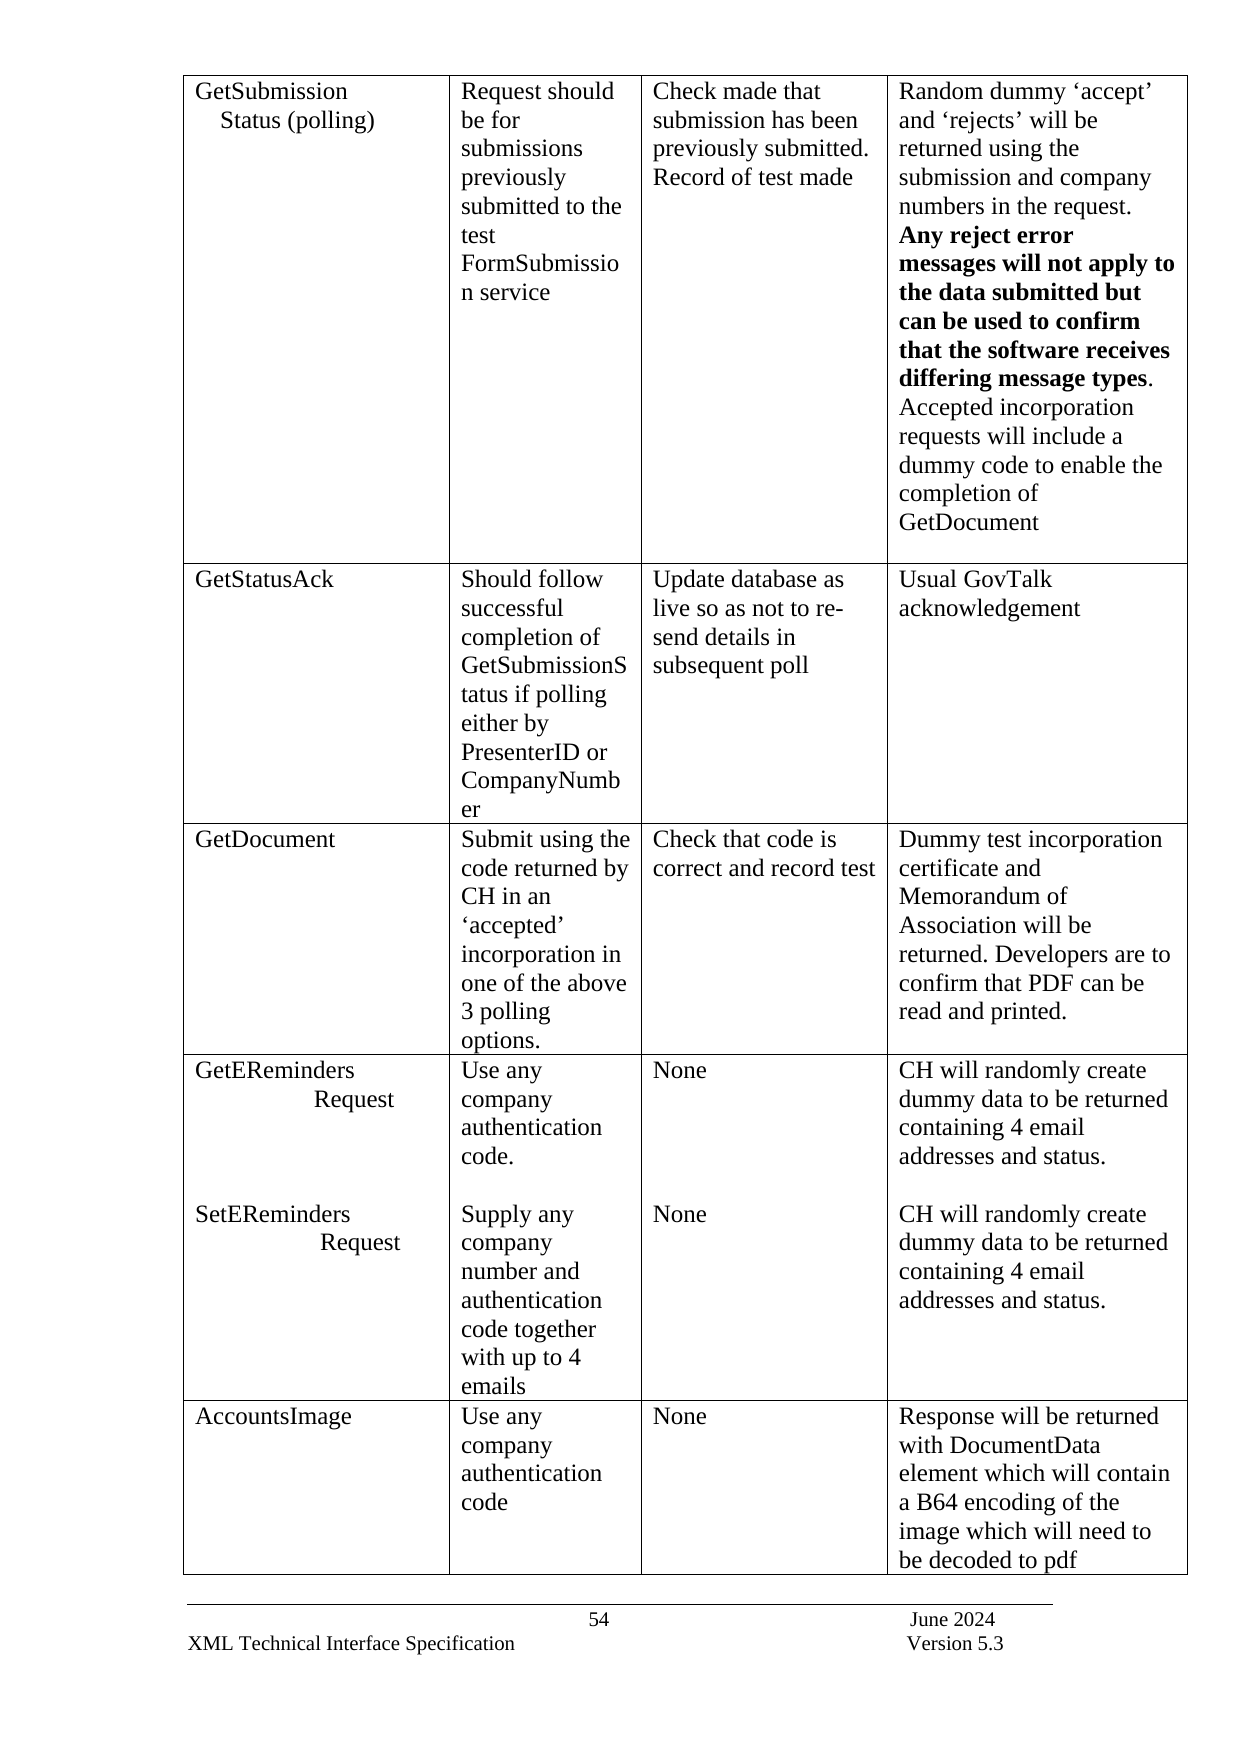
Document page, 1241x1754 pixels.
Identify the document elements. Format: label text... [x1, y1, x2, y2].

table_cell GetStatusAck [184, 564, 449, 823]
table_cell CH will randomly create dummy data to be returned containing 4 email addresses and status. CH will randomly create dummy data to be returned containing 4 email addresses and status. [888, 1055, 1187, 1400]
table_cell GetSubmission Status (polling) [184, 76, 449, 563]
table_cell GetEReminders Request SetEReminders Request [184, 1055, 449, 1400]
table_cell Response will be returned with DocumentData element which will contain a B64 encoding of the image which will need to be decoded to pdf [888, 1401, 1187, 1573]
table_cell AccountsImage [184, 1401, 449, 1573]
table_cell Submit using the code returned by CH in an ‘accepted’ incorporation in one of the above 3 polling options. [450, 824, 641, 1054]
table_cell Update database as live so as not to re-send details in subsequent poll [642, 564, 887, 823]
table_cell Check that code is correct and record test [642, 824, 887, 1054]
table_cell Check made that submission has been previously submitted. Record of test made [642, 76, 887, 563]
table_cell Usual GovTalk acknowledgement [888, 564, 1187, 823]
table_cell GetDocument [184, 824, 449, 1054]
table_cell Use any company authentication code. Supply any company number and authentication code together with up to 4 emails [450, 1055, 641, 1400]
table_cell Random dummy ‘accept’ and ‘rejects’ will be returned using the submission and company numbers in the request. Any reject error messages will not apply to the data submitted but can be used to confirm that the software receives differing message types. Accepted incorporation requests will include a dummy code to enable the completion of GetDocument [888, 76, 1187, 563]
table_cell None None [642, 1055, 887, 1400]
table_cell Should follow successful completion of GetSubmissionStatus if polling either by PresenterID or CompanyNumber [450, 564, 641, 823]
table_cell None [642, 1401, 887, 1573]
table_cell Request should be for submissions previously submitted to the test FormSubmission service [450, 76, 641, 563]
table_cell Use any company authentication code [450, 1401, 641, 1573]
table_cell Dummy test incorporation certificate and Memorandum of Association will be returned. Developers are to confirm that PDF can be read and printed. [888, 824, 1187, 1054]
